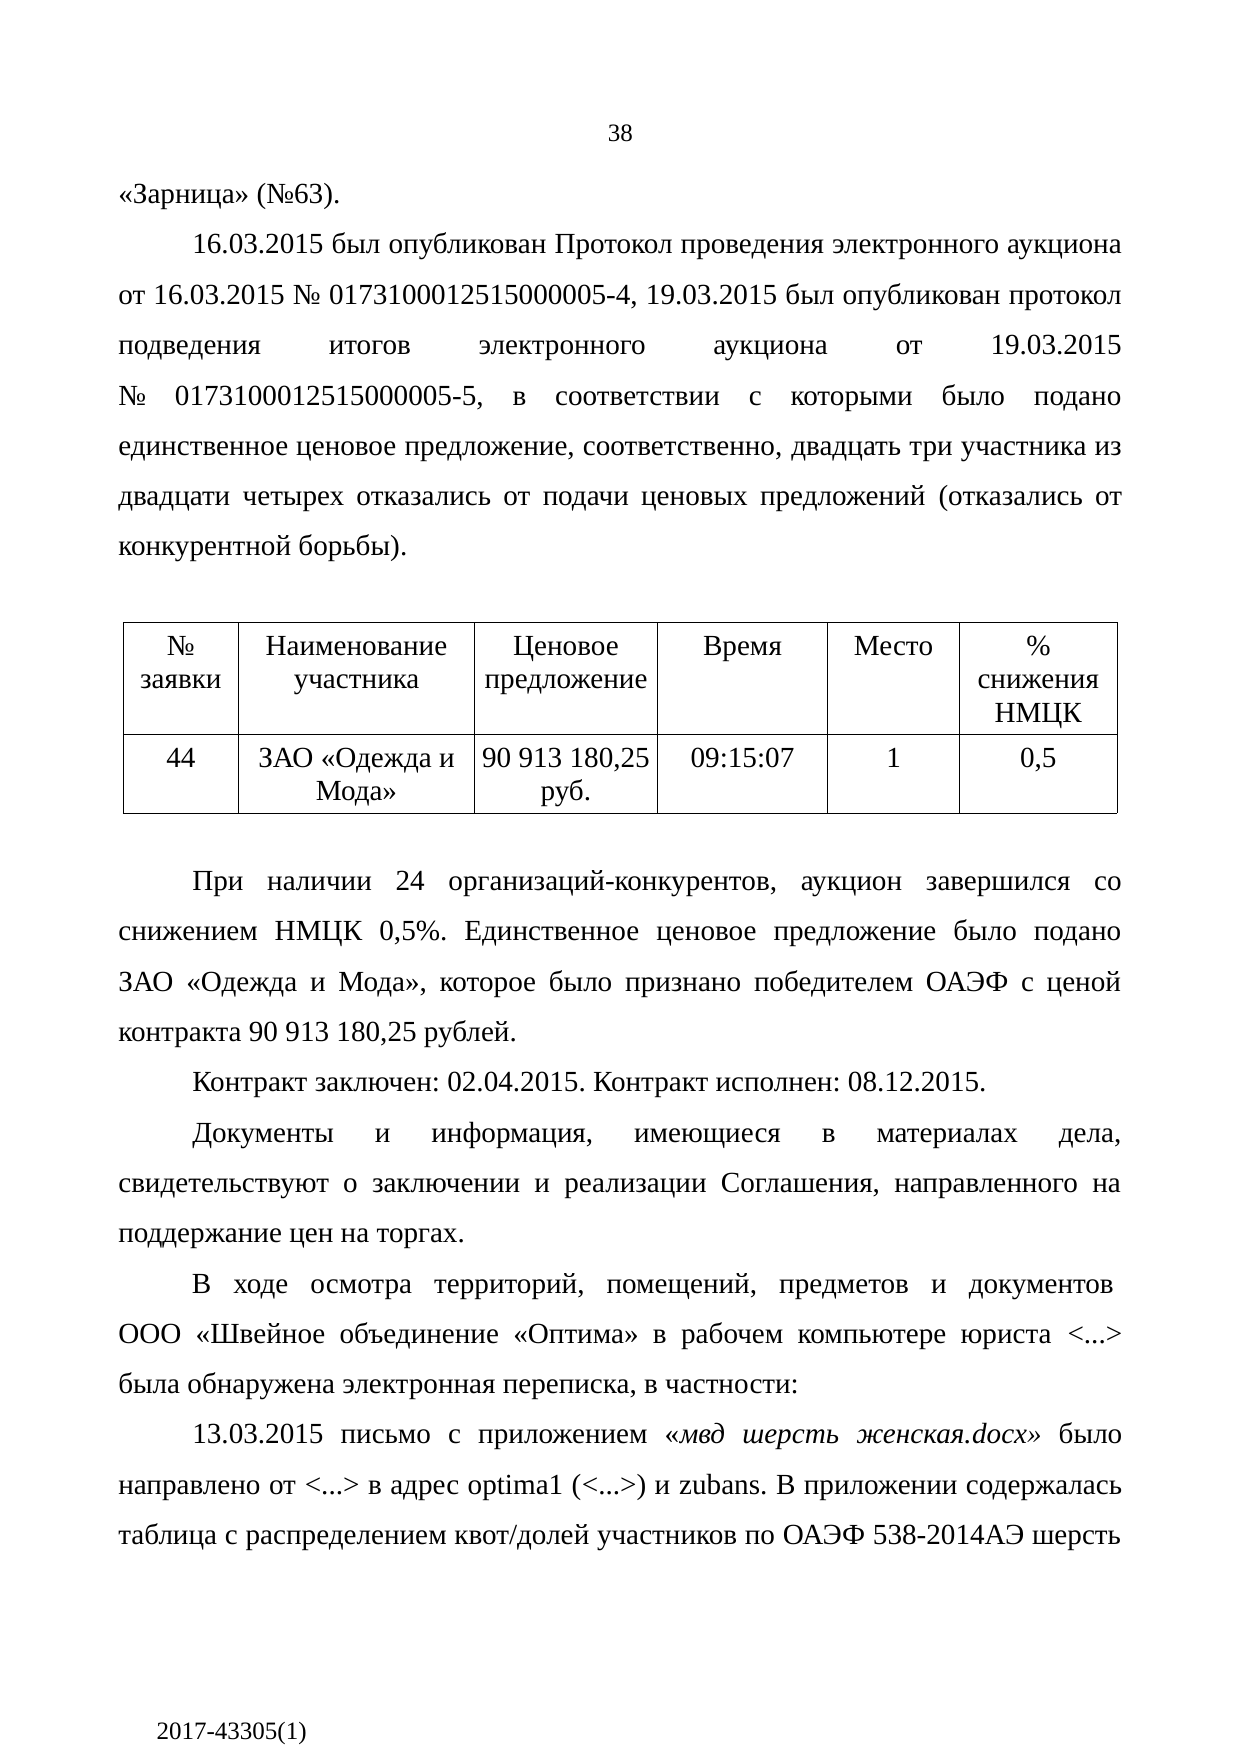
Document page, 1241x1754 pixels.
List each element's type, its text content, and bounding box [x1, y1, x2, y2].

table_cell 09:15:07 [658, 735, 827, 813]
table_header № заявки [124, 623, 238, 734]
table_cell 90 913 180,25 руб. [475, 735, 657, 813]
text Документы и информация, имеющиеся в материалах дела, свидетельствуют о заключении и реализации Соглашения, направленного на поддержание цен на торгах. [118, 1115, 1122, 1249]
text 16.03.2015 был опубликован Протокол проведения электронного аукциона от 16.03.2015 № 0173100012515000005-4, 19.03.2015 был опубликован протокол подведения итогов электронного аукциона от 19.03.2015 № 0173100012515000005-5, в соответствии с которыми было подано единственное ценовое предложение, соответственно, двадцать три участника из двадцати четырех отказались от подачи ценовых предложений (отказались от конкурентной борьбы). [118, 227, 1122, 562]
table_header % снижения НМЦК [960, 623, 1117, 734]
table_header Место [828, 623, 959, 734]
table_header Ценовое предложение [475, 623, 657, 734]
text 13.03.2015 письмо с приложением «мвд шерсть женская.docx» было направлено от <...> в адрес optima1 (<...>) и zubans. В приложении содержалась таблица с распределением квот/долей участников по ОАЭФ 538-2014АЭ шерсть [118, 1417, 1122, 1551]
table_cell 0,5 [960, 735, 1117, 813]
text В ходе осмотра территорий, помещений, предметов и документов ООО «Швейное объединение «Оптима» в рабочем компьютере юриста <...> была обнаружена электронная переписка, в частности: [118, 1266, 1122, 1400]
text Контракт заключен: 02.04.2015. Контракт исполнен: 08.12.2015. [118, 1064, 1122, 1098]
text «Зарница» (№63). [118, 176, 1122, 210]
table_cell ЗАО «Одежда и Мода» [239, 735, 474, 813]
table_cell 1 [828, 735, 959, 813]
table_cell 44 [124, 735, 238, 813]
table_header Наименование участника [239, 623, 474, 734]
text При наличии 24 организаций-конкурентов, аукцион завершился со снижением НМЦК 0,5%. Единственное ценовое предложение было подано ЗАО «Одежда и Мода», которое было признано победителем ОАЭФ с ценой контракта 90 913 180,25 рублей. [118, 863, 1122, 1048]
table_header Время [658, 623, 827, 734]
